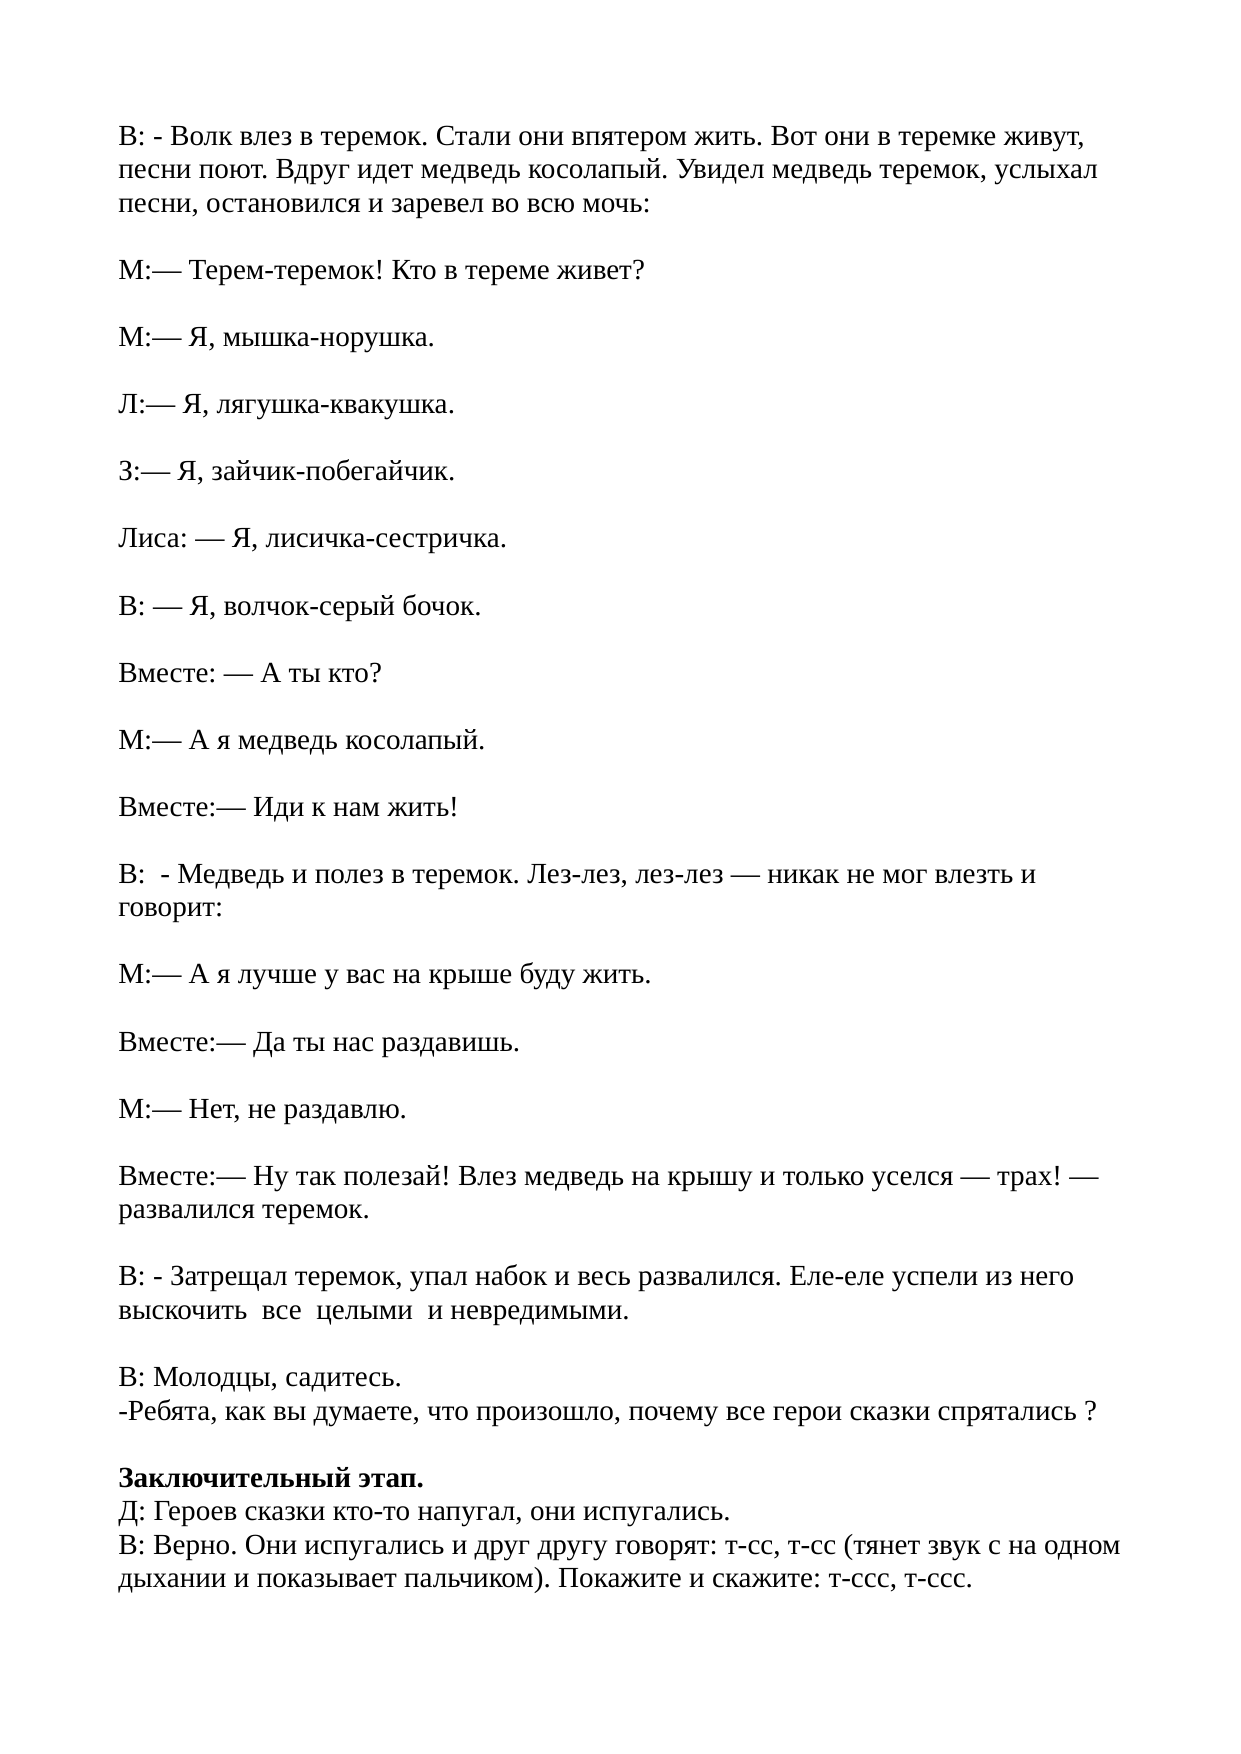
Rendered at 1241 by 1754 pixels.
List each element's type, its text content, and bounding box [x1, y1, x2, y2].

text В: Молодцы, садитесь. [118, 1359, 1122, 1393]
text В: - Волк влез в теремок. Стали они впятером жить. Вот они в теремке живут, песни поют. Вдруг идет медведь косолапый. Увидел медведь теремок, услыхал песни, остановился и заревел во всю мочь: [118, 118, 1122, 219]
text Заключительный этап. [118, 1460, 1122, 1493]
text Л:— Я, лягушка-квакушка. [118, 386, 1122, 420]
text -Ребята, как вы думаете, что произошло, почему все герои сказки спрятались ? [118, 1393, 1122, 1426]
text М:— Я, мышка-норушка. [118, 319, 1122, 353]
text В: - Затрещал теремок, упал набок и весь развалился. Еле-еле успели из него выскочить все целыми и невредимыми. [118, 1258, 1122, 1326]
text З:— Я, зайчик-побегайчик. [118, 453, 1122, 487]
text Лиса: — Я, лисичка-сестричка. [118, 521, 1122, 554]
text Вместе:— Да ты нас раздавишь. [118, 1024, 1122, 1057]
text М:— А я лучше у вас на крыше буду жить. [118, 957, 1122, 990]
text М:— Нет, не раздавлю. [118, 1091, 1122, 1124]
text В: Верно. Они испугались и друг другу говорят: т-сс, т-сс (тянет звук с на одном дыхании и показывает пальчиком). Покажите и скажите: т-ссс, т-ссс. [118, 1527, 1122, 1594]
text М:— Терем-теремок! Кто в тереме живет? [118, 252, 1122, 286]
text Вместе:— Иди к нам жить! [118, 789, 1122, 822]
text Д: Героев сказки кто-то напугал, они испугались. [118, 1493, 1122, 1527]
text В: - Медведь и полез в теремок. Лез-лез, лез-лез — никак не мог влезть и говорит: [118, 856, 1122, 923]
text Вместе: — А ты кто? [118, 655, 1122, 688]
text М:— А я медведь косолапый. [118, 722, 1122, 755]
text Вместе:— Ну так полезай! Влез медведь на крышу и только уселся — трах! — развалился теремок. [118, 1158, 1122, 1225]
text В: — Я, волчок-серый бочок. [118, 588, 1122, 621]
